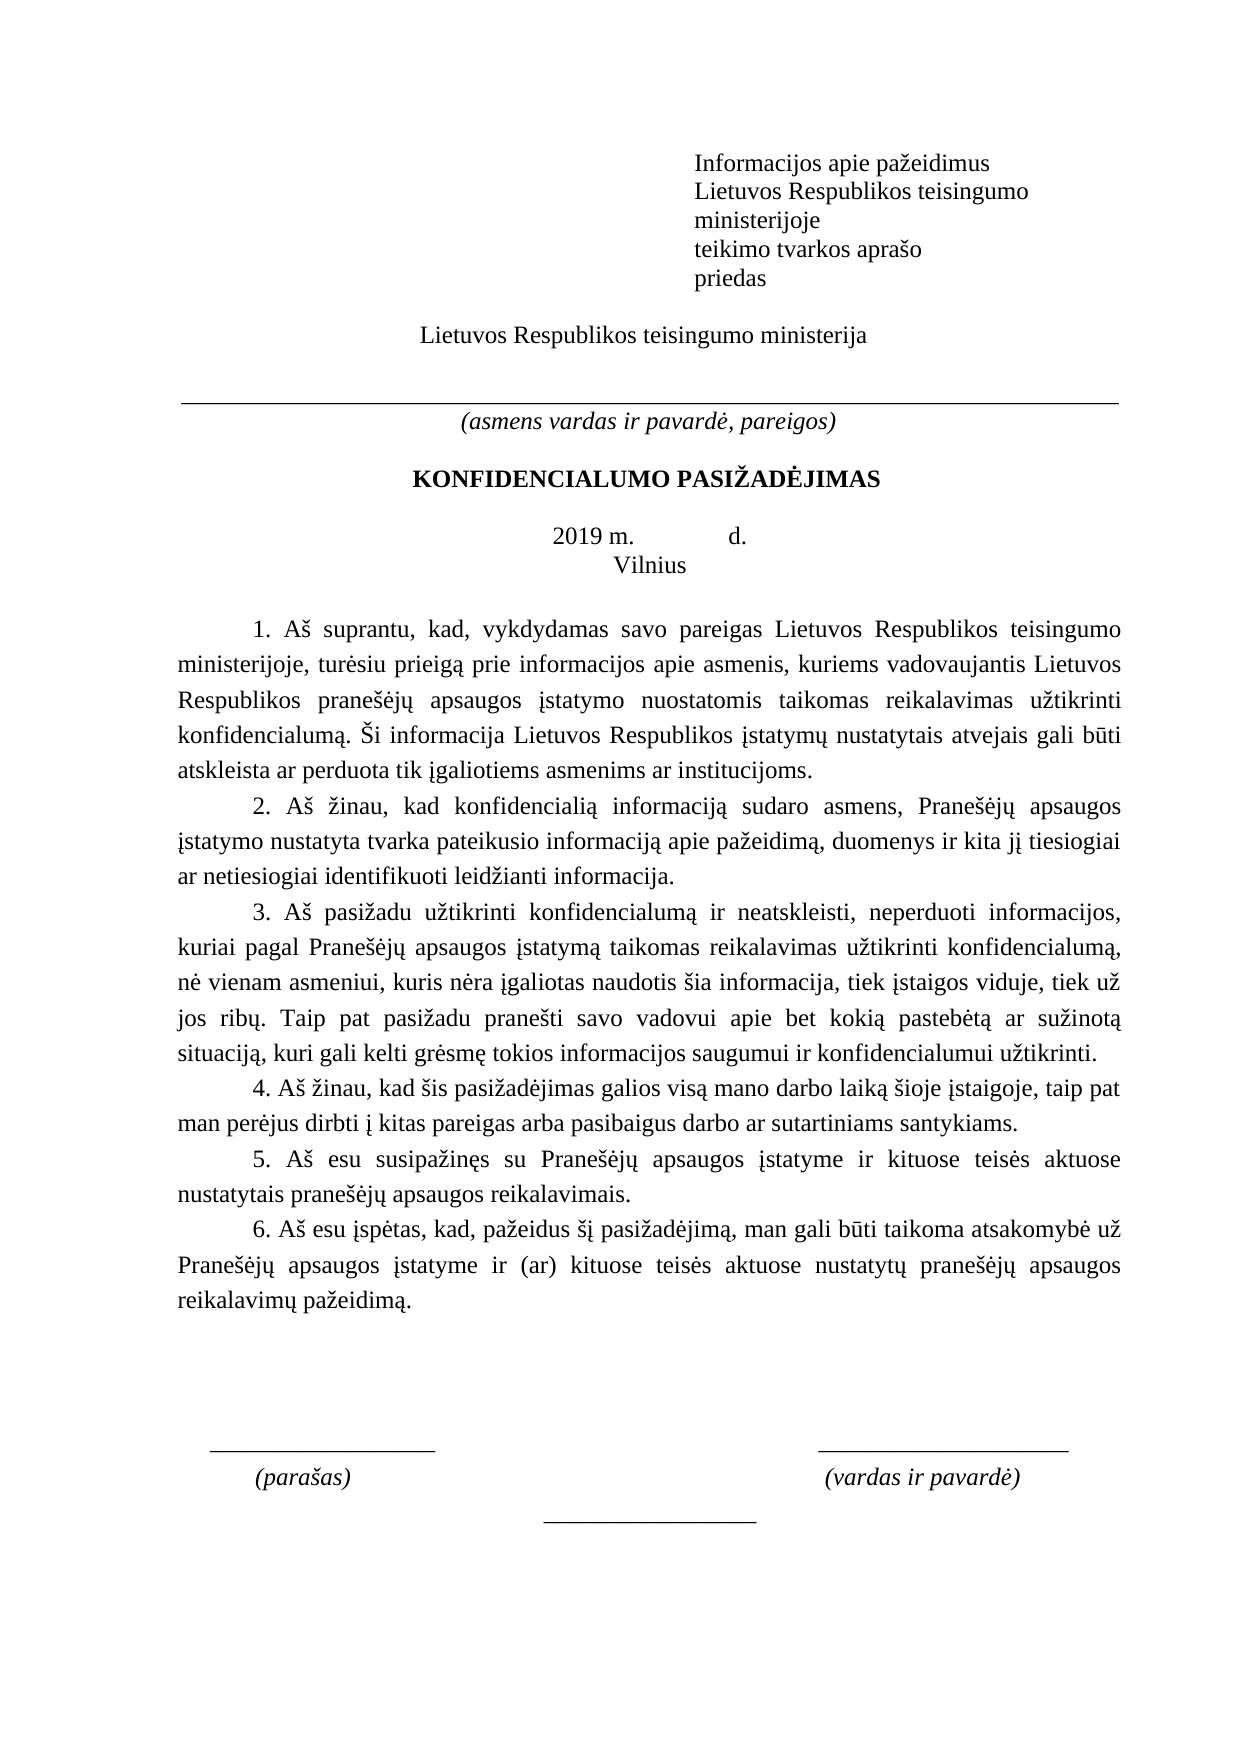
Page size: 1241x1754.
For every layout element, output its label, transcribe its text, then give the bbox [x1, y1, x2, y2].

text Lietuvos Respublikos teisingumo ministerija [177, 320, 1122, 349]
text KONFIDENCIALUMO PASIŽADĖJIMAS [177, 464, 1122, 493]
text (asmens vardas ir pavardė, pareigos) [177, 406, 1122, 435]
text _________________ [177, 1497, 1122, 1526]
text ___________________________________________________________________________ [177, 378, 1122, 406]
text (parašas) (vardas ir pavardė) [177, 1462, 1122, 1490]
text Vilnius [177, 550, 1122, 579]
text 1. Aš suprantu, kad, vykdydamas savo pareigas Lietuvos Respublikos teisingumo ministerijoje, turėsiu prieigą prie informacijos apie asmenis, kuriems vadovaujantis Lietuvos Respublikos pranešėjų apsaugos įstatymo nuostatomis taikomas reikalavimas užtikrinti konfidencialumą. Ši informacija Lietuvos Respublikos įstatymų nustatytais atvejais gali būti atskleista ar perduota tik įgaliotiems asmenims ar institucijoms. [177, 614, 1122, 784]
text Lietuvos Respublikos teisingumo [694, 176, 1122, 205]
text priedas [694, 263, 1122, 291]
text 5. Aš esu susipažinęs su Pranešėjų apsaugos įstatyme ir kituose teisės aktuose nustatytais pranešėjų apsaugos reikalavimais. [177, 1144, 1122, 1208]
text 3. Aš pasižadu užtikrinti konfidencialumą ir neatskleisti, neperduoti informacijos, kuriai pagal Pranešėjų apsaugos įstatymą taikomas reikalavimas užtikrinti konfidencialumą, nė vienam asmeniui, kuris nėra įgaliotas naudotis šia informacija, tiek įstaigos viduje, tiek už jos ribų. Taip pat pasižadu pranešti savo vadovui apie bet kokią pastebėtą ar sužinotą situaciją, kuri gali kelti grėsmę tokios informacijos saugumui ir konfidencialumui užtikrinti. [177, 897, 1122, 1067]
text __________________ ____________________ [177, 1426, 1122, 1455]
text Informacijos apie pažeidimus [694, 148, 1122, 176]
text ministerijoje [694, 205, 1122, 234]
text teikimo tvarkos aprašo [694, 234, 1122, 263]
text 2. Aš žinau, kad konfidencialią informaciją sudaro asmens, Pranešėjų apsaugos įstatymo nustatyta tvarka pateikusio informaciją apie pažeidimą, duomenys ir kita jį tiesiogiai ar netiesiogiai identifikuoti leidžianti informacija. [177, 791, 1122, 890]
text 6. Aš esu įspėtas, kad, pažeidus šį pasižadėjimą, man gali būti taikoma atsakomybė už Pranešėjų apsaugos įstatyme ir (ar) kituose teisės aktuose nustatytų pranešėjų apsaugos reikalavimų pažeidimą. [177, 1214, 1122, 1314]
text 2019 m. d. [177, 521, 1122, 550]
text 4. Aš žinau, kad šis pasižadėjimas galios visą mano darbo laiką šioje įstaigoje, taip pat man perėjus dirbti į kitas pareigas arba pasibaigus darbo ar sutartiniams santykiams. [177, 1073, 1122, 1137]
